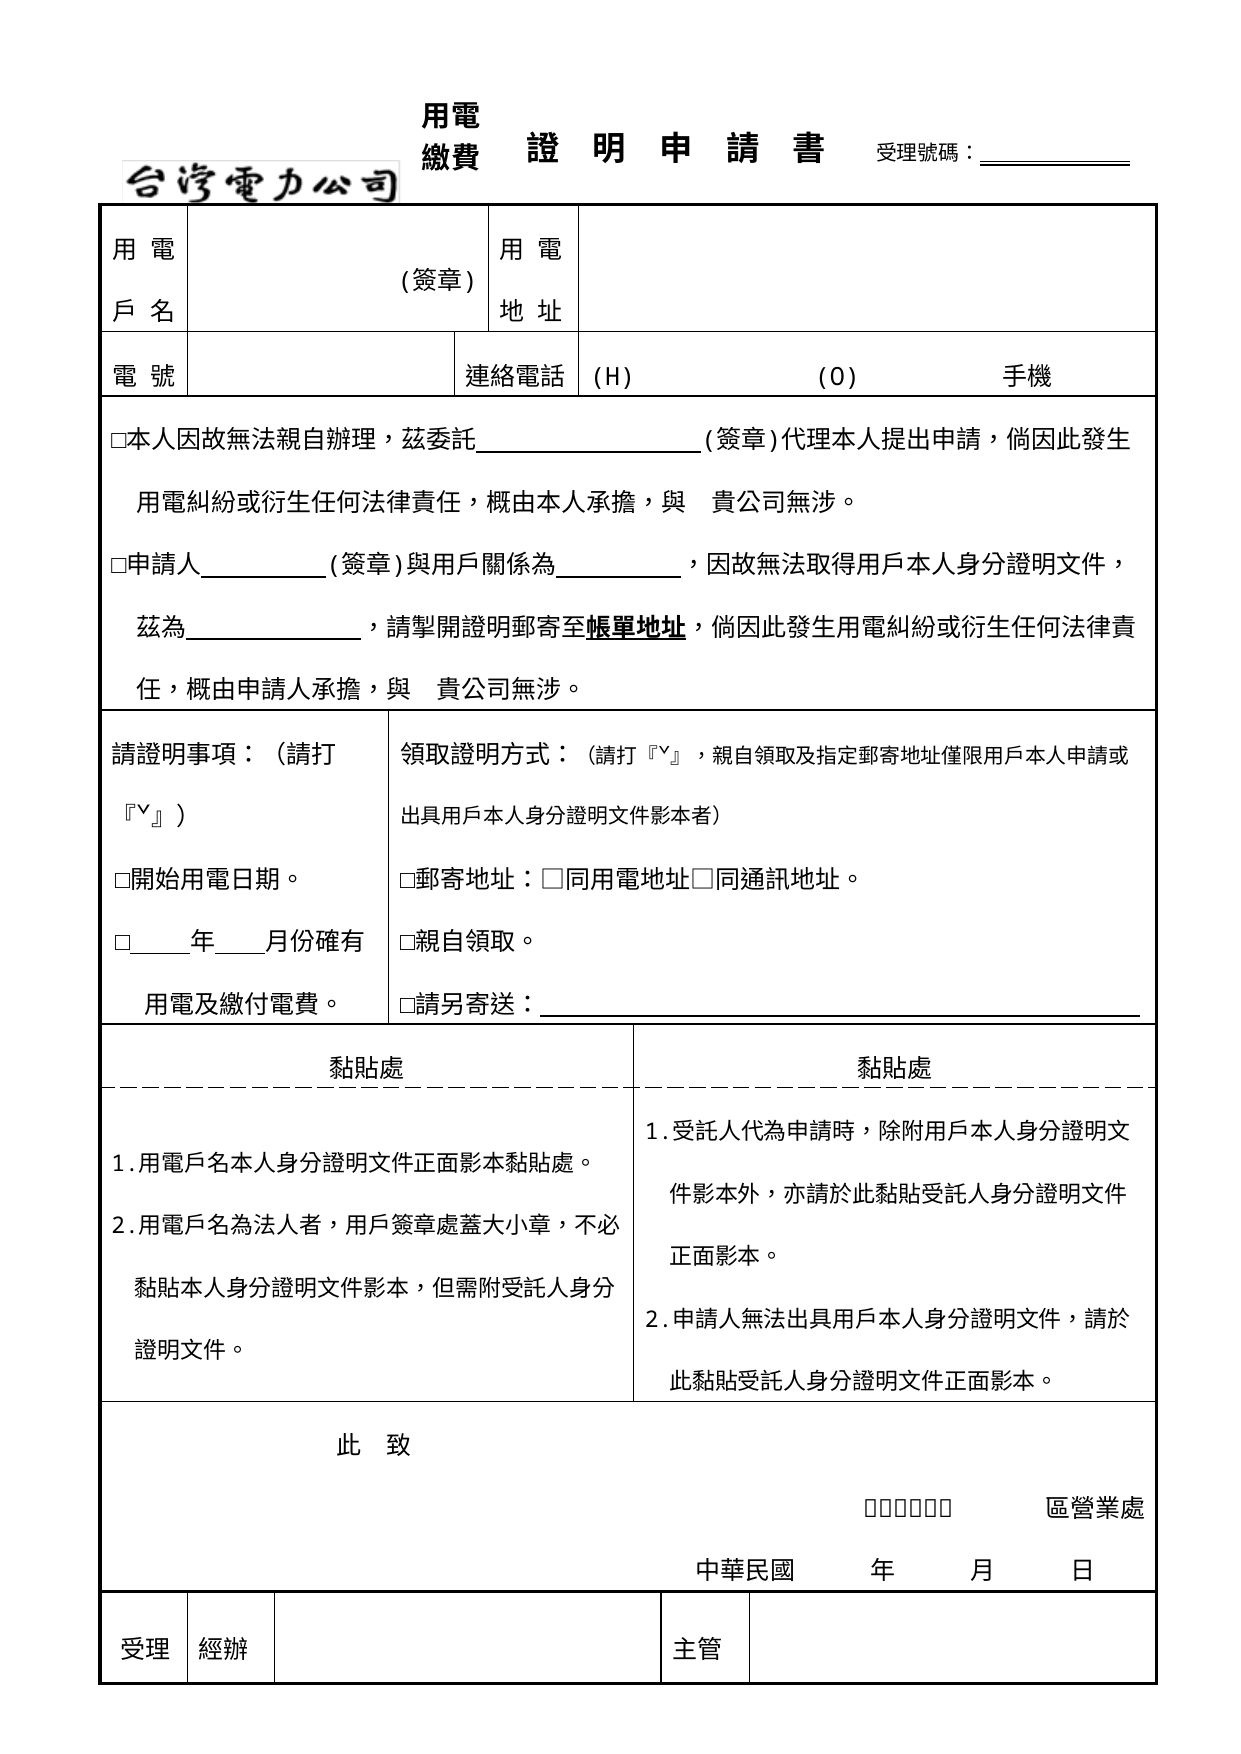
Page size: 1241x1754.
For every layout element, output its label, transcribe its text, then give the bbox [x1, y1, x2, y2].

table_header (簽章) [188, 206, 488, 331]
table_header [579, 206, 1155, 331]
table_cell 電 號 [102, 332, 187, 395]
table_cell 連絡電話 [455, 332, 578, 395]
table_cell 請證明事項：（請打『ˇ』） □開始用電日期。 □ 年 月份確有用電及繳付電費。 [102, 711, 388, 1023]
table_cell 領取證明方式：（請打『ˇ』，親自領取及指定郵寄地址僅限用戶本人申請或出具用戶本人身分證明文件影本者） □郵寄地址：□同用電地址□同通訊地址。 □親自領取。 □請另寄送： [389, 711, 1155, 1023]
table_cell 此 致  區營業處 中華民國 年 月 日 [102, 1402, 1155, 1590]
table_cell [188, 332, 454, 395]
table_cell (H) (O) 手機 [579, 332, 1155, 395]
table_cell 1.用電戶名本人身分證明文件正面影本黏貼處。 2.用電戶名為法人者，用戶簽章處蓋大小章，不必黏貼本人身分證明文件影本，但需附受託人身分證明文件。 [102, 1087, 633, 1401]
table_cell 黏貼處 [102, 1025, 633, 1087]
table_cell [750, 1593, 1155, 1682]
table_cell □本人因故無法親自辦理，茲委託 (簽章)代理本人提出申請，倘因此發生用電糾紛或衍生任何法律責任，概由本人承擔，與 貴公司無涉。 □申請人 (簽章)與用戶關係為 ，因故無法取得用戶本人身分證明文件，茲為 ，請掣開證明郵寄至帳單地址，倘因此發生用電糾紛或衍生任何法律責任，概由申請人承擔，與 貴公司無涉。 [102, 397, 1155, 709]
table_cell 1.受託人代為申請時，除附用戶本人身分證明文件影本外，亦請於此黏貼受託人身分證明文件正面影本。 2.申請人無法出具用戶本人身分證明文件，請於此黏貼受託人身分證明文件正面影本。 [634, 1087, 1155, 1401]
table_cell 黏貼處 [634, 1025, 1155, 1087]
table_header 用 電 地 址 [489, 206, 578, 331]
text 用電繳費 證 明 申 請 書 受理號碼： [89, 78, 1137, 203]
table_cell 經辦 [188, 1593, 274, 1682]
table_header 用 電 戶 名 [102, 206, 187, 331]
table_cell [275, 1593, 660, 1682]
table_cell 主管 [662, 1593, 749, 1682]
table_cell 受理 [102, 1593, 187, 1682]
